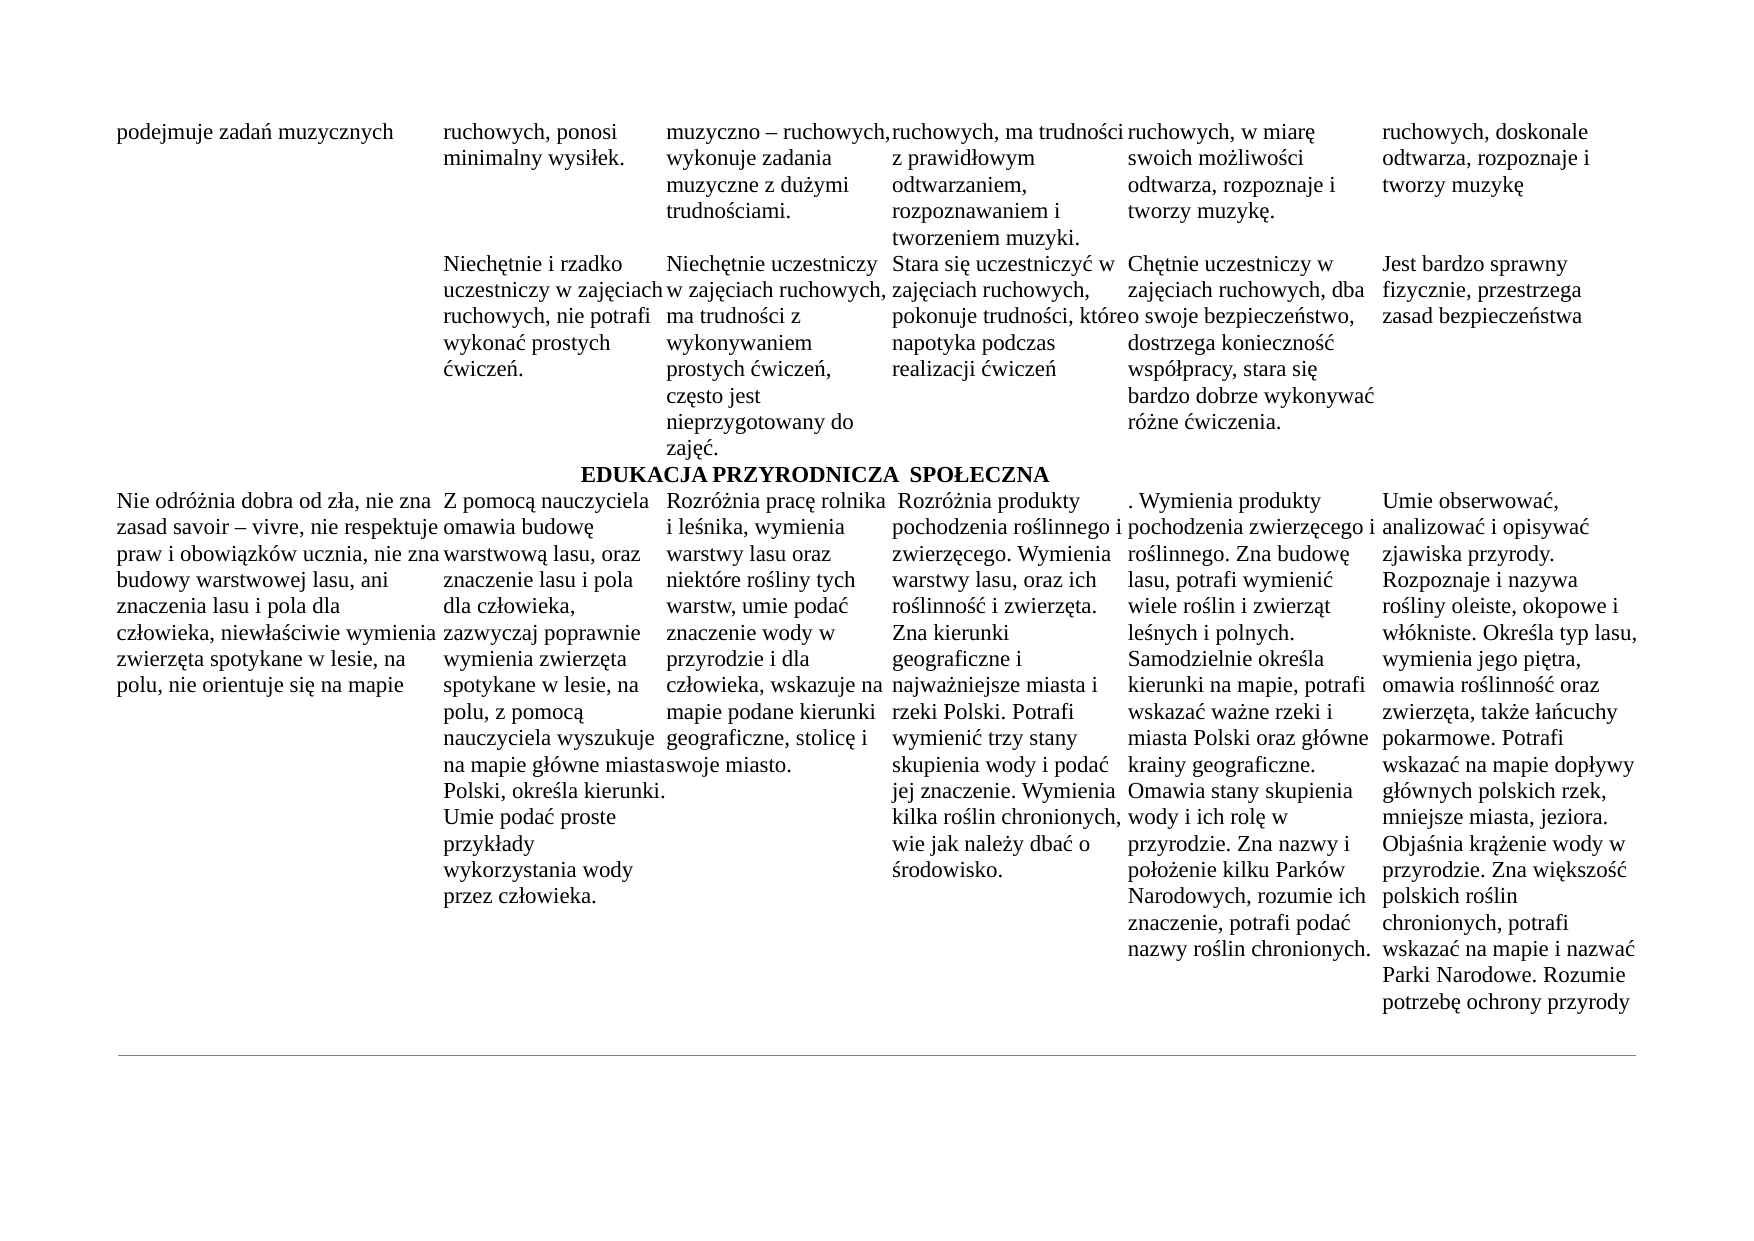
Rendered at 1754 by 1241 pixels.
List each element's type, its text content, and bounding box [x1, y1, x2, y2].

table_cell Umie obserwować, analizować i opisywać zjawiska przyrody. Rozpoznaje i nazywa rośliny oleiste, okopowe i włókniste. Określa typ lasu, wymienia jego piętra, omawia roślinność oraz zwierzęta, także łańcuchy pokarmowe. Potrafi wskazać na mapie dopływy głównych polskich rzek, mniejsze miasta, jeziora. Objaśnia krążenie wody w przyrodzie. Zna większość polskich roślin chronionych, potrafi wskazać na mapie i nazwać Parki Narodowe. Rozumie potrzebę ochrony przyrody [1382, 487, 1638, 1014]
table_cell ruchowych, ma trudności z prawidłowym odtwarzaniem, rozpoznawaniem i tworzeniem muzyki. [892, 118, 1128, 250]
table_cell Jest bardzo sprawny fizycznie, przestrzega zasad bezpieczeństwa [1382, 250, 1638, 461]
table_cell . Wymienia produkty pochodzenia zwierzęcego i roślinnego. Zna budowę lasu, potrafi wymienić wiele roślin i zwierząt leśnych i polnych. Samodzielnie określa kierunki na mapie, potrafi wskazać ważne rzeki i miasta Polski oraz główne krainy geograficzne. Omawia stany skupienia wody i ich rolę w przyrodzie. Zna nazwy i położenie kilku Parków Narodowych, rozumie ich znaczenie, potrafi podać nazwy roślin chronionych. [1128, 487, 1382, 1014]
table_cell Nie odróżnia dobra od zła, nie zna zasad savoir – vivre, nie respektuje praw i obowiązków ucznia, nie zna budowy warstwowej lasu, ani znaczenia lasu i pola dla człowieka, niewłaściwie wymienia zwierzęta spotykane w lesie, na polu, nie orientuje się na mapie [116, 487, 443, 1014]
table_cell ruchowych, doskonale odtwarza, rozpoznaje i tworzy muzykę [1382, 118, 1638, 250]
table_cell Niechętnie i rzadko uczestniczy w zajęciach ruchowych, nie potrafi wykonać prostych ćwiczeń. [443, 250, 666, 461]
table_cell Stara się uczestniczyć w zajęciach ruchowych, pokonuje trudności, które napotyka podczas realizacji ćwiczeń [892, 250, 1128, 461]
table_cell [116, 250, 443, 461]
table_cell muzyczno – ruchowych, wykonuje zadania muzyczne z dużymi trudnościami. [666, 118, 892, 250]
table_cell ruchowych, w miarę swoich możliwości odtwarza, rozpoznaje i tworzy muzykę. [1128, 118, 1382, 250]
table_cell podejmuje zadań muzycznych [116, 118, 443, 250]
table_cell Rozróżnia pracę rolnika i leśnika, wymienia warstwy lasu oraz niektóre rośliny tych warstw, umie podać znaczenie wody w przyrodzie i dla człowieka, wskazuje na mapie podane kierunki geograficzne, stolicę i swoje miasto. [666, 487, 892, 1014]
table_cell ruchowych, ponosi minimalny wysiłek. [443, 118, 666, 250]
table_cell [892, 1014, 1128, 1041]
table_cell [443, 1014, 666, 1041]
table_cell Chętnie uczestniczy w zajęciach ruchowych, dba o swoje bezpieczeństwo, dostrzega konieczność współpracy, stara się bardzo dobrze wykonywać różne ćwiczenia. [1128, 250, 1382, 461]
table_cell [116, 1014, 443, 1041]
table_cell EDUKACJA PRZYRODNICZA SPOŁECZNA [116, 461, 1638, 487]
table_cell [666, 1014, 892, 1041]
table_cell [1382, 1014, 1638, 1041]
table_cell Rozróżnia produkty pochodzenia roślinnego i zwierzęcego. Wymienia warstwy lasu, oraz ich roślinność i zwierzęta. Zna kierunki geograficzne i najważniejsze miasta i rzeki Polski. Potrafi wymienić trzy stany skupienia wody i podać jej znaczenie. Wymienia kilka roślin chronionych, wie jak należy dbać o środowisko. [892, 487, 1128, 1014]
table_cell Niechętnie uczestniczy w zajęciach ruchowych, ma trudności z wykonywaniem prostych ćwiczeń, często jest nieprzygotowany do zajęć. [666, 250, 892, 461]
table_cell [1128, 1014, 1382, 1041]
table_cell Z pomocą nauczyciela omawia budowę warstwową lasu, oraz znaczenie lasu i pola dla człowieka, zazwyczaj poprawnie wymienia zwierzęta spotykane w lesie, na polu, z pomocą nauczyciela wyszukuje na mapie główne miasta Polski, określa kierunki. Umie podać proste przykłady wykorzystania wody przez człowieka. [443, 487, 666, 1014]
